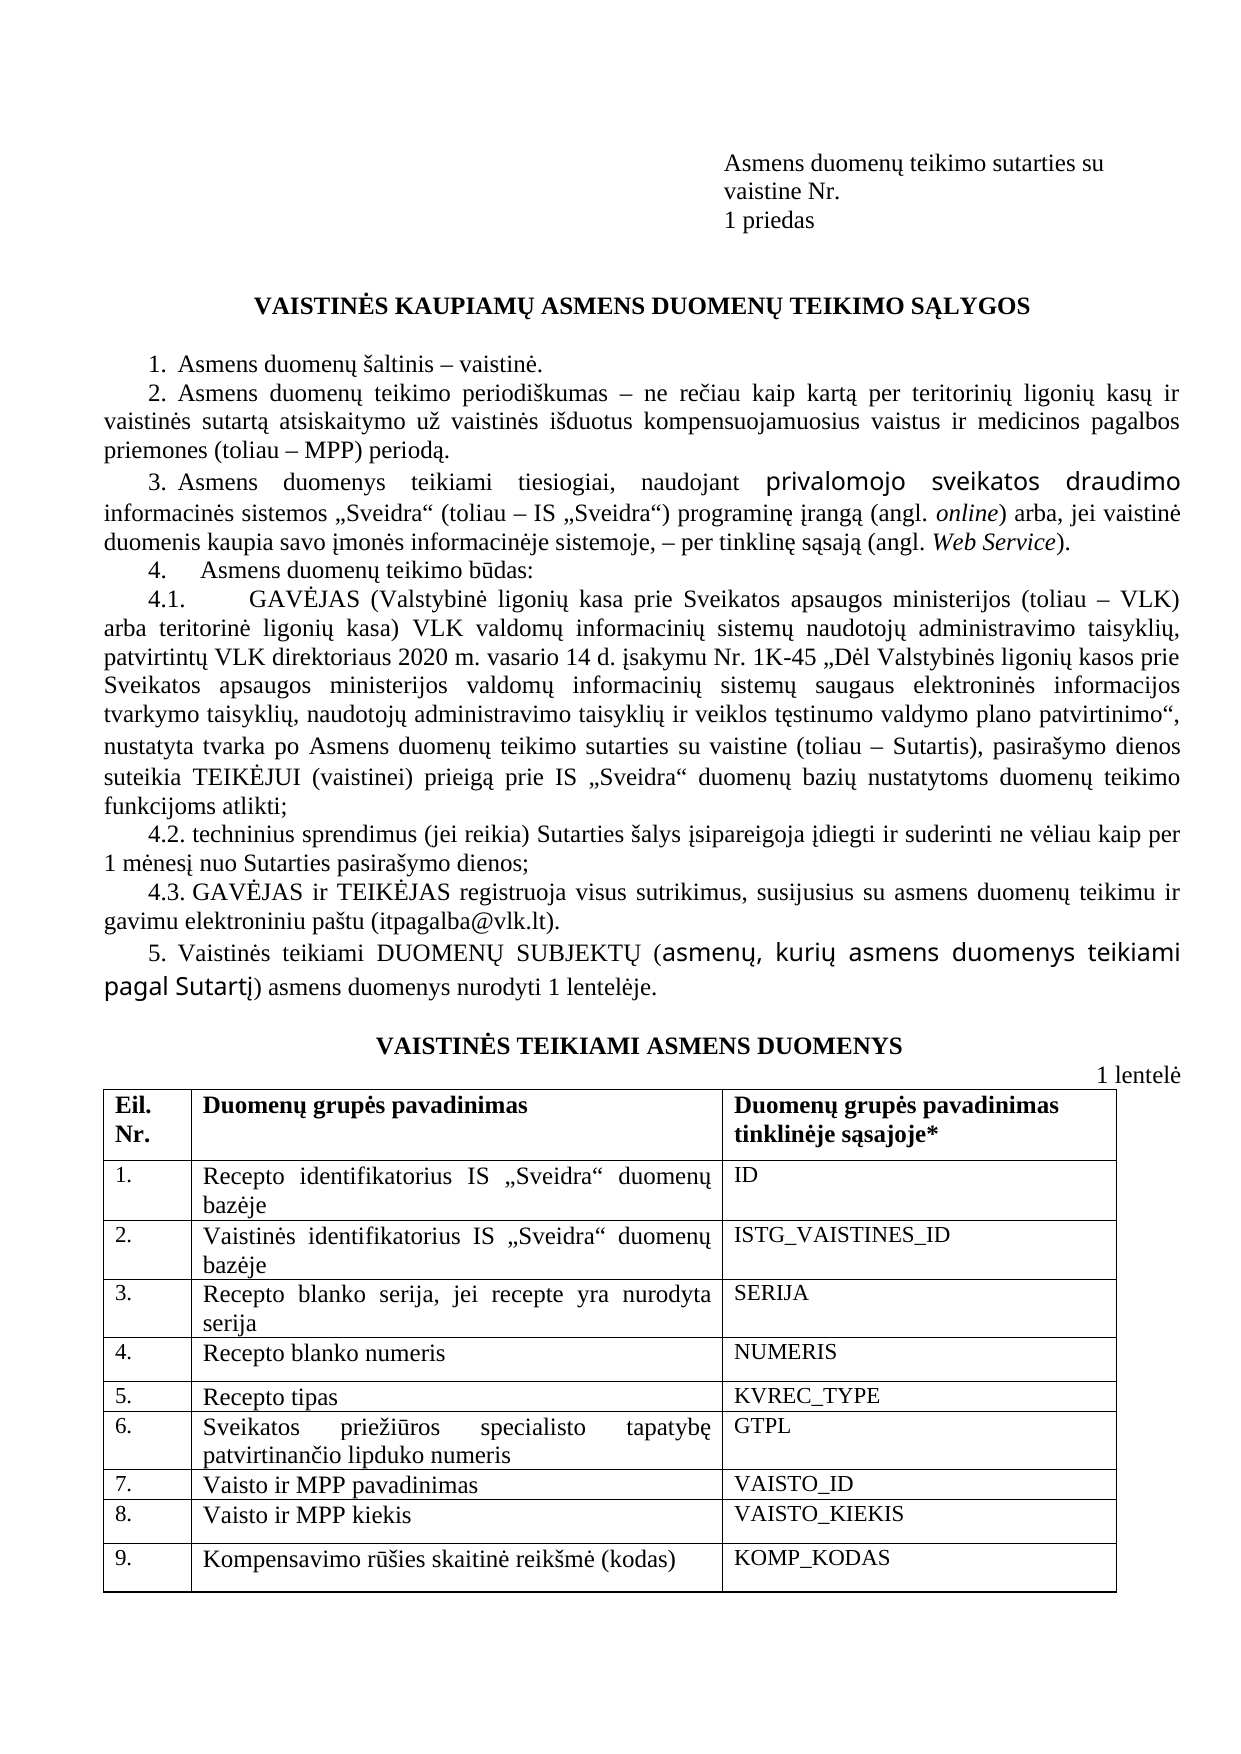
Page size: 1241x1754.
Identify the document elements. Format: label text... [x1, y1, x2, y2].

table_cell NUMERIS [723, 1338, 1116, 1381]
table_cell KOMP_KODAS [723, 1544, 1116, 1591]
table_cell Kompensavimo rūšies skaitinė reikšmė (kodas) [192, 1544, 722, 1591]
text Asmens duomenų teikimo sutarties su vaistine Nr. [724, 148, 1181, 205]
table_cell 5. [104, 1382, 191, 1411]
table_cell 6. [104, 1412, 191, 1469]
table_cell KVREC_TYPE [723, 1382, 1116, 1411]
table_cell Recepto blanko numeris [192, 1338, 722, 1381]
text 4.2. techninius sprendimus (jei reikia) Sutarties šalys įsipareigoja įdiegti ir suderinti ne vėliau kaip per 1 mėnesį nuo Sutarties pasirašymo dienos; [103, 819, 1181, 877]
text VAISTINĖS teikiami ASMENS DUOMENYS [103, 1031, 1181, 1060]
table_cell Vaisto ir MPP pavadinimas [192, 1470, 722, 1499]
table_cell 7. [104, 1470, 191, 1499]
text 3. Asmens duomenys teikiami tiesiogiai, naudojant privalomojo sveikatos draudimo informacinės sistemos „Sveidra“ (toliau – IS „Sveidra“) programinę įrangą (angl. online) arba, jei vaistinė duomenis kaupia savo įmonės informacinėje sistemoje, – per tinklinę sąsają (angl. Web Service). [103, 464, 1181, 556]
text 1 priedas [724, 205, 1181, 234]
text 2. Asmens duomenų teikimo periodiškumas ‒ ne rečiau kaip kartą per teritorinių ligonių kasų ir vaistinės sutartą atsiskaitymo už vaistinės išduotus kompensuojamuosius vaistus ir medicinos pagalbos priemones (toliau – MPP) periodą. [103, 378, 1181, 464]
table_header Eil. Nr. [104, 1090, 191, 1160]
table_cell 2. [104, 1221, 191, 1278]
table_cell VAISTO_ID [723, 1470, 1116, 1499]
table_header Duomenų grupės pavadinimas [192, 1090, 722, 1160]
table_cell ISTG_VAISTINES_ID [723, 1221, 1116, 1278]
text 4.1. GAVĖJAS (Valstybinė ligonių kasa prie Sveikatos apsaugos ministerijos (toliau – VLK) arba teritorinė ligonių kasa) VLK valdomų informacinių sistemų naudotojų administravimo taisyklių, patvirtintų VLK direktoriaus 2020 m. vasario 14 d. įsakymu Nr. 1K-45 „Dėl Valstybinės ligonių kasos prie Sveikatos apsaugos ministerijos valdomų informacinių sistemų saugaus elektroninės informacijos tvarkymo taisyklių, naudotojų administravimo taisyklių ir veiklos tęstinumo valdymo plano patvirtinimo“, nustatyta tvarka po Asmens duomenų teikimo sutarties su vaistine (toliau – Sutartis), pasirašymo dienos suteikia TEIKĖJUI (vaistinei) prieigą prie IS „Sveidra“ duomenų bazių nustatytoms duomenų teikimo funkcijoms atlikti; [103, 584, 1181, 819]
text 1 lentelė [103, 1060, 1181, 1089]
table_cell Recepto identifikatorius IS „Sveidra“ duomenų bazėje [192, 1161, 722, 1220]
table_cell 9. [104, 1544, 191, 1591]
table_cell Recepto tipas [192, 1382, 722, 1411]
text VAISTINĖS KAUPIAMŲ ASMENS DUOMENŲ TEIKIMO SĄLYGOS [103, 291, 1181, 320]
table_cell Recepto blanko serija, jei recepte yra nurodyta serija [192, 1280, 722, 1337]
table_cell GTPL [723, 1412, 1116, 1469]
table_cell 1. [104, 1161, 191, 1220]
table_cell VAISTO_KIEKIS [723, 1500, 1116, 1543]
table_cell ID [723, 1161, 1116, 1220]
table_cell 3. [104, 1280, 191, 1337]
table_cell 8. [104, 1500, 191, 1543]
table_cell Vaistinės identifikatorius IS „Sveidra“ duomenų bazėje [192, 1221, 722, 1278]
table_cell 4. [104, 1338, 191, 1381]
table_header Duomenų grupės pavadinimas tinklinėje sąsajoje* [723, 1090, 1116, 1160]
text 1. Asmens duomenų šaltinis ‒ vaistinė. [103, 349, 1181, 378]
text 4. Asmens duomenų teikimo būdas: [148, 556, 1181, 584]
text 4.3. GAVĖJAS ir TEIKĖJAS registruoja visus sutrikimus, susijusius su asmens duomenų teikimu ir gavimu elektroniniu paštu (itpagalba@vlk.lt). [103, 877, 1181, 934]
text 5. Vaistinės teikiami DUOMENŲ SUBJEKTŲ (asmenų, kurių asmens duomenys teikiami pagal Sutartį) asmens duomenys nurodyti 1 lentelėje. [103, 934, 1181, 1003]
table_cell Sveikatos priežiūros specialisto tapatybę patvirtinančio lipduko numeris [192, 1412, 722, 1469]
table_cell Vaisto ir MPP kiekis [192, 1500, 722, 1543]
table_cell SERIJA [723, 1280, 1116, 1337]
